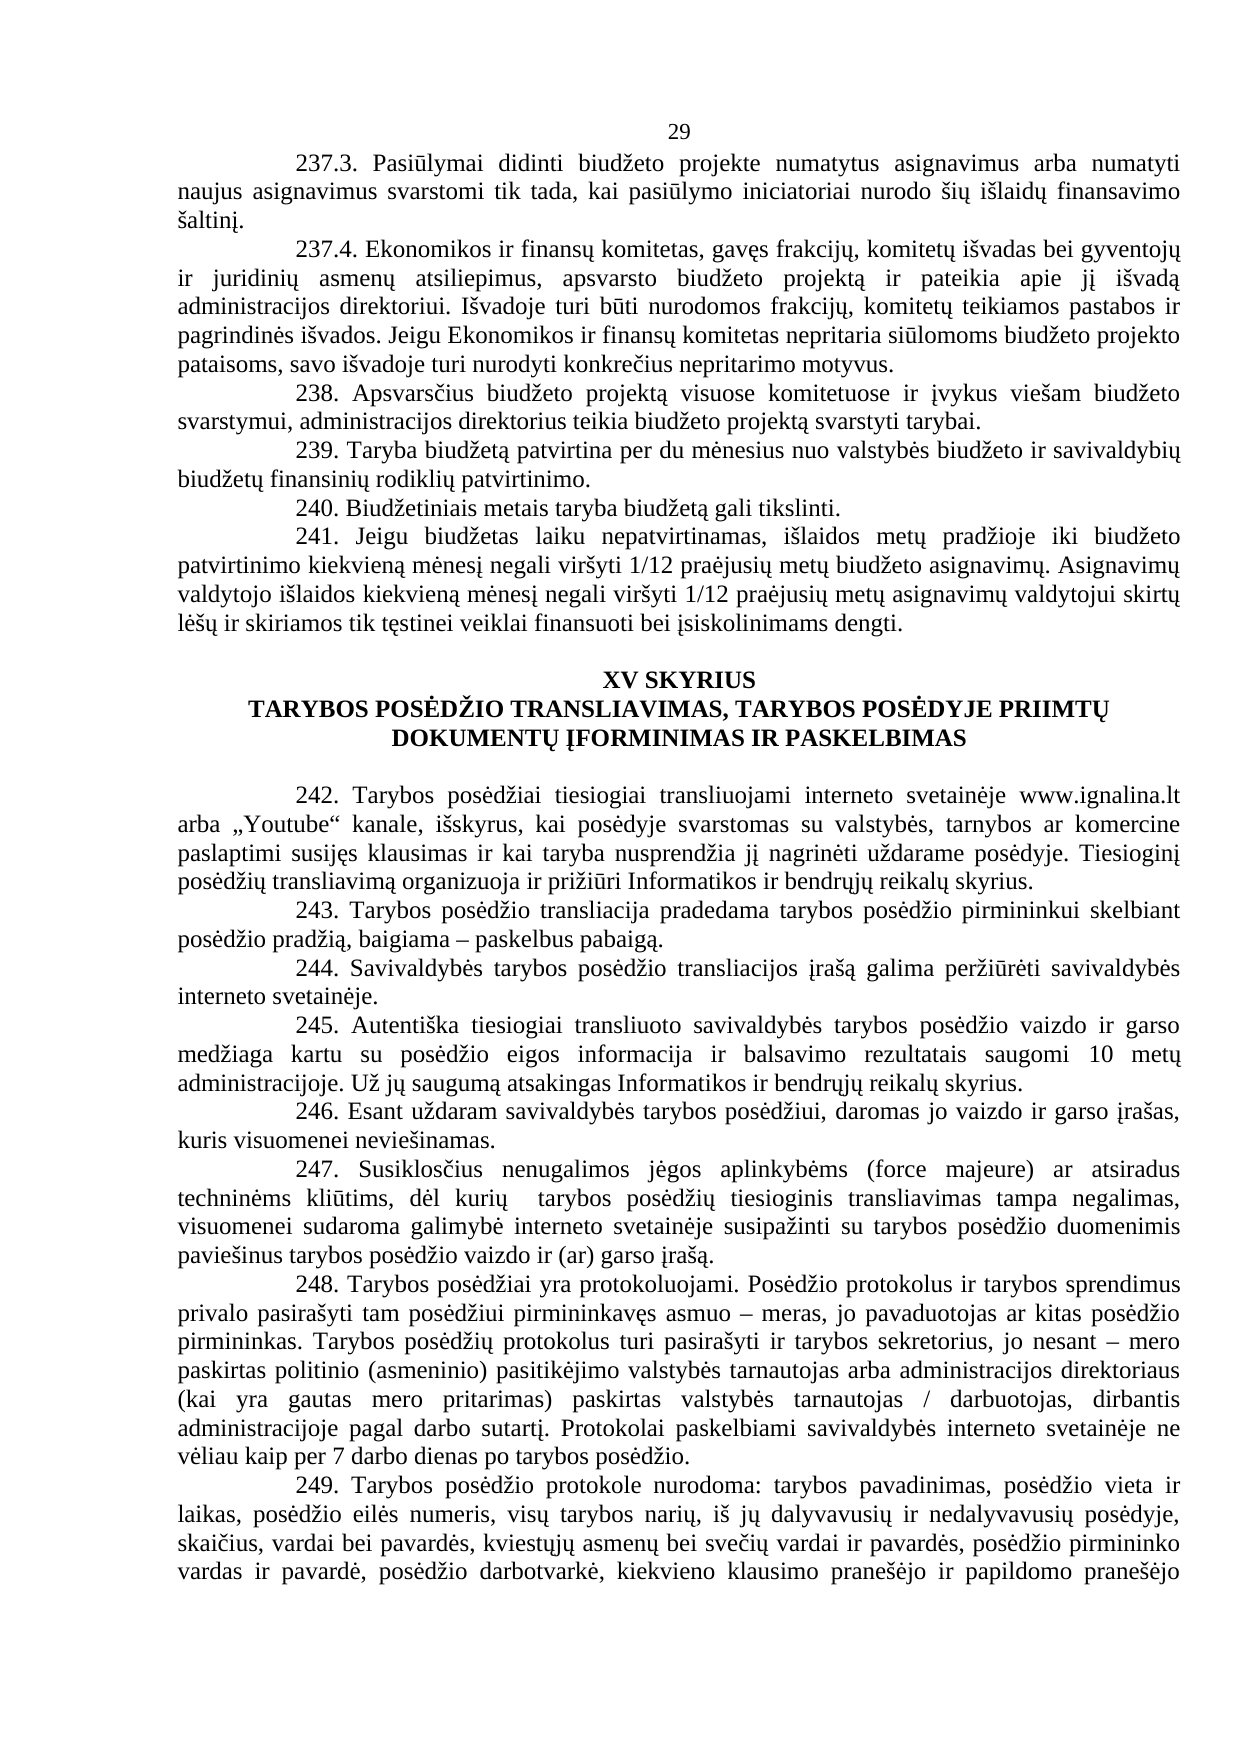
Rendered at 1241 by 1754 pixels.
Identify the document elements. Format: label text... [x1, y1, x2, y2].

text 248. Tarybos posėdžiai yra protokoluojami. Posėdžio protokolus ir tarybos sprendimus privalo pasirašyti tam posėdžiui pirmininkavęs asmuo – meras, jo pavaduotojas ar kitas posėdžio pirmininkas. Tarybos posėdžių protokolus turi pasirašyti ir tarybos sekretorius, jo nesant – mero paskirtas politinio (asmeninio) pasitikėjimo valstybės tarnautojas arba administracijos direktoriaus (kai yra gautas mero pritarimas) paskirtas valstybės tarnautojas / darbuotojas, dirbantis administracijoje pagal darbo sutartį. Protokolai paskelbiami savivaldybės interneto svetainėje ne vėliau kaip per 7 darbo dienas po tarybos posėdžio. [177, 1269, 1181, 1470]
text TARYBOS POSĖDŽIO TRANSLIAVIMAS, TARYBOS POSĖDYJE PRIIMTŲ DOKUMENTŲ ĮFORMINIMAS IR PASKELBIMAS [177, 694, 1181, 751]
text 249. Tarybos posėdžio protokole nurodoma: tarybos pavadinimas, posėdžio vieta ir laikas, posėdžio eilės numeris, visų tarybos narių, iš jų dalyvavusių ir nedalyvavusių posėdyje, skaičius, vardai bei pavardės, kviestųjų asmenų bei svečių vardai ir pavardės, posėdžio pirmininko vardas ir pavardė, posėdžio darbotvarkė, kiekvieno klausimo pranešėjo ir papildomo pranešėjo [177, 1470, 1181, 1585]
text 243. Tarybos posėdžio transliacija pradedama tarybos posėdžio pirmininkui skelbiant posėdžio pradžią, baigiama – paskelbus pabaigą. [177, 895, 1181, 953]
text 242. Tarybos posėdžiai tiesiogiai transliuojami interneto svetainėje www.ignalina.lt arba „Youtube“ kanale, išskyrus, kai posėdyje svarstomas su valstybės, tarnybos ar komercine paslaptimi susijęs klausimas ir kai taryba nusprendžia jį nagrinėti uždarame posėdyje. Tiesioginį posėdžių transliavimą organizuoja ir prižiūri Informatikos ir bendrųjų reikalų skyrius. [177, 780, 1181, 895]
text 244. Savivaldybės tarybos posėdžio transliacijos įrašą galima peržiūrėti savivaldybės interneto svetainėje. [177, 953, 1181, 1010]
text 238. Apsvarsčius biudžeto projektą visuose komitetuose ir įvykus viešam biudžeto svarstymui, administracijos direktorius teikia biudžeto projektą svarstyti tarybai. [177, 378, 1181, 435]
text 237.4. Ekonomikos ir finansų komitetas, gavęs frakcijų, komitetų išvadas bei gyventojų ir juridinių asmenų atsiliepimus, apsvarsto biudžeto projektą ir pateikia apie jį išvadą administracijos direktoriui. Išvadoje turi būti nurodomos frakcijų, komitetų teikiamos pastabos ir pagrindinės išvados. Jeigu Ekonomikos ir finansų komitetas nepritaria siūlomoms biudžeto projekto pataisoms, savo išvadoje turi nurodyti konkrečius nepritarimo motyvus. [177, 234, 1181, 378]
text 247. Susiklosčius nenugalimos jėgos aplinkybėms (force majeure) ar atsiradus techninėms kliūtims, dėl kurių tarybos posėdžių tiesioginis transliavimas tampa negalimas, visuomenei sudaroma galimybė interneto svetainėje susipažinti su tarybos posėdžio duomenimis paviešinus tarybos posėdžio vaizdo ir (ar) garso įrašą. [177, 1154, 1181, 1269]
text 240. Biudžetiniais metais taryba biudžetą gali tikslinti. [177, 493, 1181, 521]
text 246. Esant uždaram savivaldybės tarybos posėdžiui, daromas jo vaizdo ir garso įrašas, kuris visuomenei neviešinamas. [177, 1096, 1181, 1154]
text 239. Taryba biudžetą patvirtina per du mėnesius nuo valstybės biudžeto ir savivaldybių biudžetų finansinių rodiklių patvirtinimo. [177, 435, 1181, 493]
text XV SKYRIUS [177, 665, 1181, 694]
text 241. Jeigu biudžetas laiku nepatvirtinamas, išlaidos metų pradžioje iki biudžeto patvirtinimo kiekvieną mėnesį negali viršyti 1/12 praėjusių metų biudžeto asignavimų. Asignavimų valdytojo išlaidos kiekvieną mėnesį negali viršyti 1/12 praėjusių metų asignavimų valdytojui skirtų lėšų ir skiriamos tik tęstinei veiklai finansuoti bei įsiskolinimams dengti. [177, 521, 1181, 636]
text 245. Autentiška tiesiogiai transliuoto savivaldybės tarybos posėdžio vaizdo ir garso medžiaga kartu su posėdžio eigos informacija ir balsavimo rezultatais saugomi 10 metų administracijoje. Už jų saugumą atsakingas Informatikos ir bendrųjų reikalų skyrius. [177, 1010, 1181, 1096]
text 237.3. Pasiūlymai didinti biudžeto projekte numatytus asignavimus arba numatyti naujus asignavimus svarstomi tik tada, kai pasiūlymo iniciatoriai nurodo šių išlaidų finansavimo šaltinį. [177, 148, 1181, 234]
